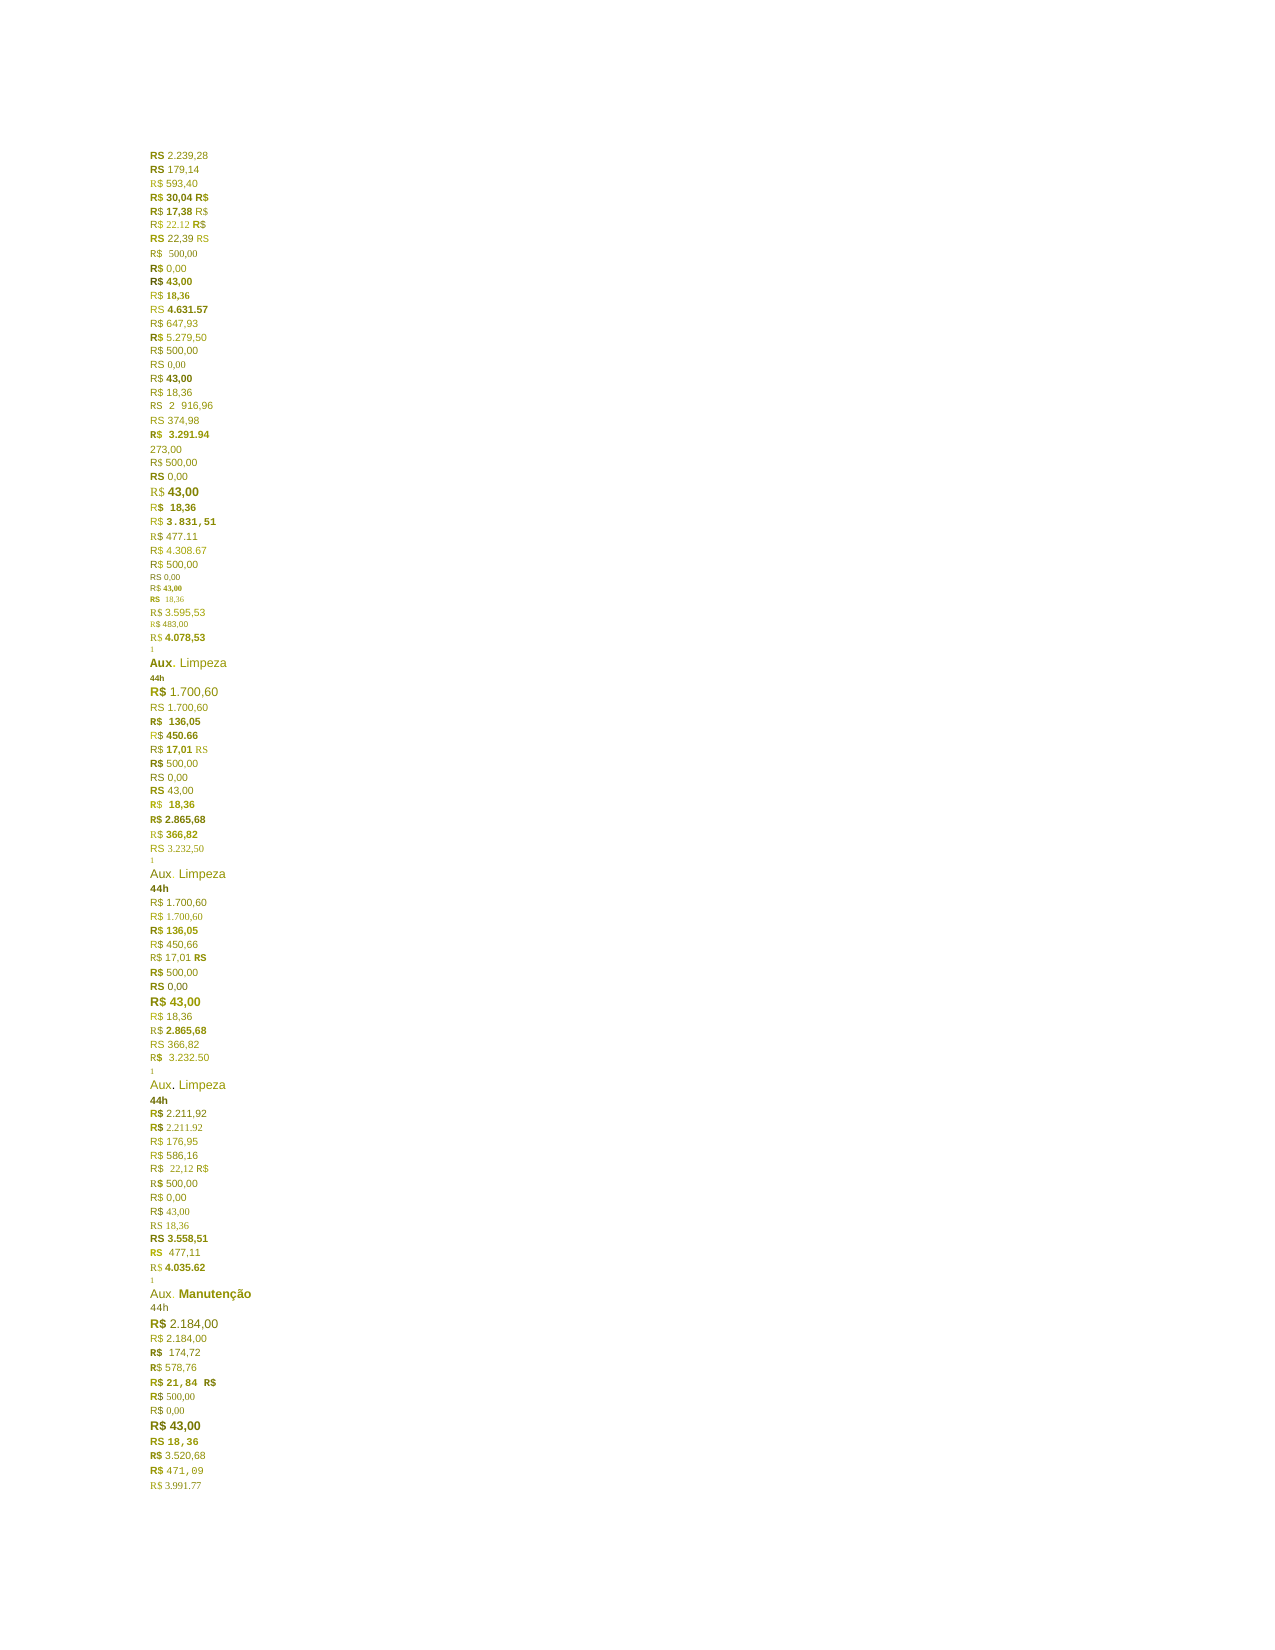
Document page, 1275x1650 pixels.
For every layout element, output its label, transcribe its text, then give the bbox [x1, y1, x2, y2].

text RS 374,98 [150, 415, 1125, 427]
text R$ 18,36 [150, 799, 1125, 812]
text 273,00 [150, 443, 1125, 455]
text R$ 3.991.77 [150, 1479, 1125, 1491]
text R$ 2.184,00 [150, 1333, 1125, 1345]
text R$ 0,00 [150, 262, 1125, 274]
text RS 18,36 [150, 1435, 1125, 1448]
text R$ 471,09 [150, 1465, 1125, 1478]
text R$ 43,00 [150, 583, 1125, 593]
text Aux. Limpeza [150, 656, 1125, 672]
text 1 [150, 645, 1125, 655]
text R$ 2.865,68 [150, 813, 1125, 826]
text Aux. Limpeza [150, 867, 1125, 881]
text R$ 43,00 [150, 276, 1125, 288]
text R$ 21,84 R$ [150, 1376, 1125, 1389]
text RS 43,00 [150, 785, 1125, 797]
text RS 0,00 [150, 359, 1125, 371]
text R$ 2.211,92 [150, 1108, 1125, 1120]
text R$ 500,00 [150, 345, 1125, 357]
text RS 0,00 [150, 981, 1125, 992]
text RS 0,00 [150, 572, 1125, 582]
text R$ 2.184,00 [150, 1316, 1125, 1331]
text 44h [150, 883, 1125, 895]
text R$ 593,40 [150, 177, 1125, 189]
text R$ 0,00 [150, 1405, 1125, 1417]
text R$ 1.700,60 [150, 685, 1125, 699]
text R$ 3.291.94 [150, 428, 1125, 441]
text RS 179,14 [150, 164, 1125, 176]
text R$ 477.11 [150, 531, 1125, 543]
text 44h [150, 674, 1125, 683]
text R$ 4.078,53 [150, 631, 1125, 643]
text R$ 500,00 [150, 1391, 1125, 1403]
text R$ 3.595,53 [150, 606, 1125, 618]
text R$ 500,00 [150, 1178, 1125, 1190]
text R$ 483,00 [150, 620, 1125, 630]
text R$ 18,36 [150, 386, 1125, 398]
text R$ 43,00 [150, 1206, 1125, 1218]
text R$ 5.279,50 [150, 331, 1125, 343]
text 44h [150, 1303, 1125, 1315]
text RS 4.631.57 [150, 304, 1125, 316]
text RS 22,39 RS [150, 233, 1125, 246]
text R$ 17,01 RS [150, 744, 1125, 756]
text R$ 176,95 [150, 1136, 1125, 1148]
text R$ 500,00 [150, 457, 1125, 469]
text 44h [150, 1094, 1125, 1106]
text R$ 4.035.62 [150, 1262, 1125, 1274]
text R$ 2.211.92 [150, 1122, 1125, 1134]
text R$ 3.520,68 [150, 1450, 1125, 1463]
text RS 3.558,51 [150, 1233, 1125, 1245]
text RS 366,82 [150, 1038, 1125, 1050]
text R$ 450,66 [150, 938, 1125, 950]
text Aux. Manutenção [150, 1286, 1125, 1301]
text R$ 3.831,51 [150, 516, 1125, 529]
text R$ 500,00 [150, 558, 1125, 570]
text R$ 0,00 [150, 1192, 1125, 1204]
text RS 2.239,28 [150, 150, 1125, 162]
text R$ 450.66 [150, 730, 1125, 742]
text RS 477,11 [150, 1247, 1125, 1260]
text R$ 366,82 [150, 828, 1125, 840]
text R$ 586,16 [150, 1149, 1125, 1161]
text R$ 500,00 [150, 757, 1125, 769]
text R$ 43,00 [150, 485, 1125, 499]
text RS 0,00 [150, 771, 1125, 783]
text R$ 18,36 [150, 290, 1125, 302]
text R$ 500,00 [150, 248, 1125, 260]
text R$ 136,05 [150, 924, 1125, 936]
text R$ 1.700,60 [150, 911, 1125, 923]
text RS 18,36 [150, 1219, 1125, 1231]
text RS 0,00 [150, 471, 1125, 483]
text R$ 2.865,68 [150, 1024, 1125, 1037]
text Aux. Limpeza [150, 1078, 1125, 1092]
text R$ 22.12 R$ [150, 219, 1125, 231]
text 1 [150, 1276, 1125, 1285]
text R$ 174,72 [150, 1347, 1125, 1359]
text RS 1.700,60 [150, 701, 1125, 713]
text R$ 500,00 [150, 967, 1125, 979]
text 1 [150, 1067, 1125, 1076]
text R$ 43,00 [150, 372, 1125, 384]
text R$ 30,04 R$ [150, 191, 1125, 203]
text 1 [150, 856, 1125, 866]
text R$ 43,00 [150, 1419, 1125, 1433]
text R$ 3.232.50 [150, 1052, 1125, 1065]
text R$ 17,38 R$ [150, 205, 1125, 217]
text R$ 18,36 [150, 501, 1125, 514]
text RS 2 916,96 [150, 400, 1125, 413]
text RS 3.232,50 [150, 842, 1125, 854]
text R$ 18,36 [150, 1011, 1125, 1023]
text R$ 578,76 [150, 1361, 1125, 1374]
text R$ 647,93 [150, 317, 1125, 329]
text R$ 43,00 [150, 994, 1125, 1009]
text RS 18,36 [150, 594, 1125, 605]
text R$ 17,01 RS [150, 952, 1125, 965]
text R$ 136,05 [150, 715, 1125, 728]
text R$ 4.308.67 [150, 545, 1125, 557]
text R$ 1.700,60 [150, 897, 1125, 909]
text R$ 22,12 R$ [150, 1163, 1125, 1176]
